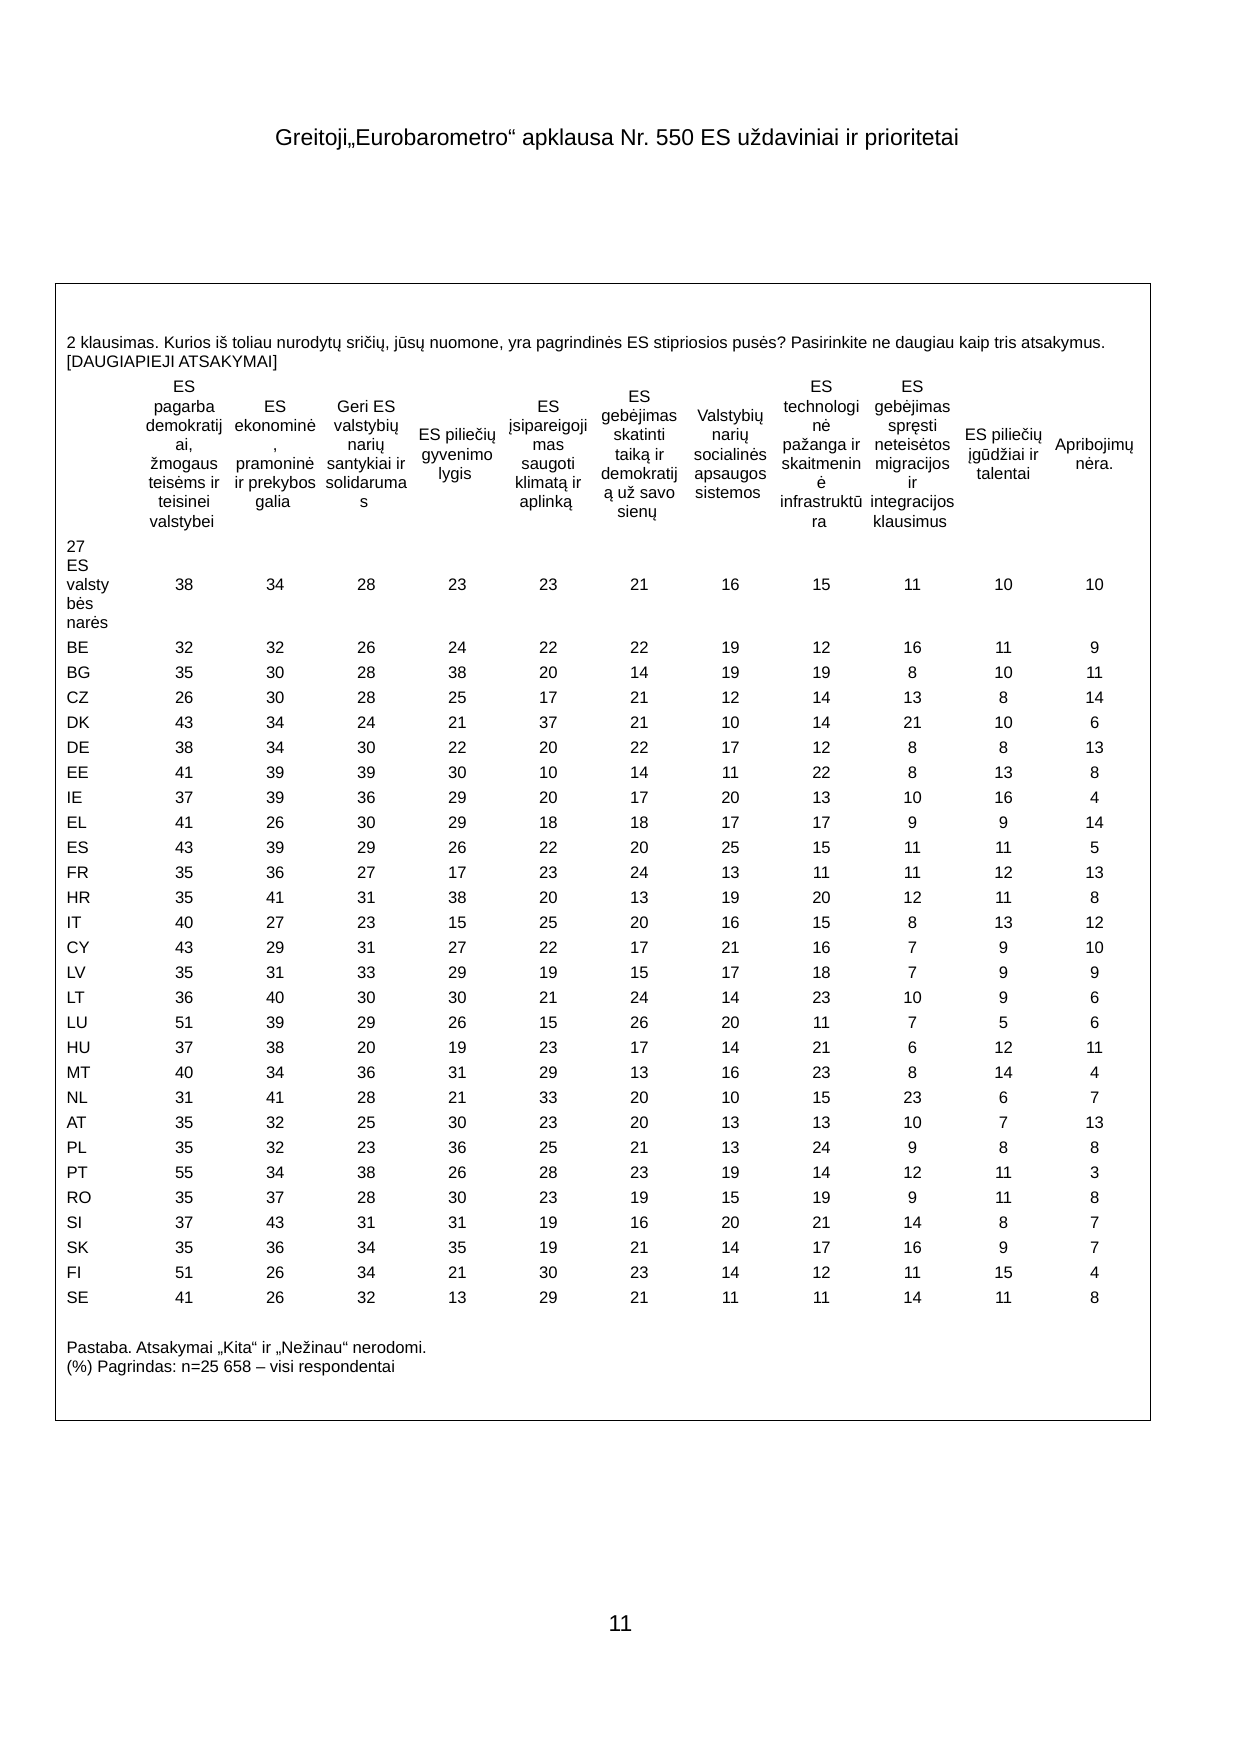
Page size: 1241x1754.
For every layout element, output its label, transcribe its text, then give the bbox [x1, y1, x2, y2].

table_cell 26 [230, 1260, 321, 1285]
table_cell [113, 1035, 138, 1060]
table_cell 35 [412, 1235, 503, 1260]
table_cell 31 [139, 1085, 229, 1110]
table_cell 23 [503, 1110, 594, 1135]
table_cell 19 [503, 1210, 594, 1235]
table_cell [113, 660, 138, 685]
table_cell 38 [139, 534, 229, 635]
table_cell 37 [139, 785, 229, 810]
table_cell 36 [412, 1135, 503, 1160]
table_cell 8 [958, 685, 1049, 710]
table_cell 32 [230, 1110, 321, 1135]
table_cell 31 [321, 1210, 412, 1235]
table_cell [113, 710, 138, 735]
table_cell 15 [685, 1185, 776, 1210]
table_cell 14 [867, 1285, 958, 1310]
table_cell 23 [321, 1135, 412, 1160]
table_cell 21 [594, 1135, 685, 1160]
table_cell 13 [1049, 735, 1140, 760]
table_cell 11 [958, 1160, 1049, 1185]
table_cell LU [64, 1010, 113, 1035]
table_cell 23 [503, 534, 594, 635]
table_cell 13 [685, 860, 776, 885]
table_cell 20 [685, 1210, 776, 1235]
table_cell 8 [958, 735, 1049, 760]
table_cell 15 [412, 910, 503, 935]
table_cell 15 [958, 1260, 1049, 1285]
table_cell 28 [321, 534, 412, 635]
table_cell [113, 785, 138, 810]
table_cell 8 [1049, 760, 1140, 785]
table_cell 34 [230, 534, 321, 635]
table_cell ES [64, 835, 113, 860]
table_cell 21 [594, 1235, 685, 1260]
table_cell 55 [139, 1160, 229, 1185]
table_cell 19 [594, 1185, 685, 1210]
table_cell [1049, 1310, 1140, 1335]
table_cell [594, 1310, 685, 1335]
table_cell 34 [230, 1060, 321, 1085]
table_cell 26 [230, 1285, 321, 1310]
table_cell 30 [412, 760, 503, 785]
table_cell 15 [776, 534, 867, 635]
table_cell 13 [958, 910, 1049, 935]
table_cell 22 [412, 735, 503, 760]
table_cell 19 [412, 1035, 503, 1060]
table_cell 15 [594, 960, 685, 985]
table_cell 6 [867, 1035, 958, 1060]
table_cell 8 [867, 910, 958, 935]
table_cell 30 [230, 660, 321, 685]
table_cell 35 [139, 1235, 229, 1260]
table_cell 7 [867, 935, 958, 960]
table_cell 23 [594, 1160, 685, 1185]
table_cell 29 [412, 960, 503, 985]
table_cell 21 [594, 685, 685, 710]
table_cell 12 [776, 1260, 867, 1285]
table_cell HR [64, 885, 113, 910]
table_cell 35 [139, 960, 229, 985]
table_cell 9 [867, 810, 958, 835]
table_cell 9 [958, 935, 1049, 960]
table_cell 38 [412, 660, 503, 685]
table_cell 38 [139, 735, 229, 760]
table_cell 26 [594, 1010, 685, 1035]
table_cell 12 [867, 1160, 958, 1185]
table_cell 23 [321, 910, 412, 935]
table_cell FI [64, 1260, 113, 1285]
table_cell 11 [1049, 660, 1140, 685]
table_cell 8 [867, 735, 958, 760]
table_cell 8 [1049, 885, 1140, 910]
table_cell 9 [958, 1235, 1049, 1260]
table_cell 37 [139, 1035, 229, 1060]
table_cell 29 [321, 835, 412, 860]
table_cell [113, 635, 138, 660]
table_cell Pastaba. Atsakymai „Kita“ ir „Nežinau“ nerodomi. (%) Pagrindas: n=25 658 – visi respondentai [64, 1335, 1140, 1379]
table_cell IE [64, 785, 113, 810]
table_cell 13 [776, 785, 867, 810]
table_cell 15 [776, 910, 867, 935]
table_cell 20 [594, 910, 685, 935]
table_cell [113, 960, 138, 985]
table_cell 19 [685, 1160, 776, 1185]
table_cell 19 [685, 660, 776, 685]
table_cell MT [64, 1060, 113, 1085]
table_cell [113, 1160, 138, 1185]
table_cell [113, 374, 138, 533]
table_cell 36 [230, 1235, 321, 1260]
table_cell 31 [230, 960, 321, 985]
table_cell 13 [1049, 1110, 1140, 1135]
table_cell 35 [139, 1110, 229, 1135]
table_cell 11 [867, 1260, 958, 1285]
table_cell 13 [867, 685, 958, 710]
table_cell 30 [412, 1110, 503, 1135]
table_cell 14 [776, 710, 867, 735]
table_cell 25 [321, 1110, 412, 1135]
table_cell 24 [321, 710, 412, 735]
table_cell [113, 935, 138, 960]
table_cell 39 [321, 760, 412, 785]
table_cell 9 [1049, 960, 1140, 985]
table_cell 16 [867, 1235, 958, 1260]
table_cell 40 [139, 1060, 229, 1085]
table_cell 29 [321, 1010, 412, 1035]
table_cell 20 [503, 785, 594, 810]
table_cell 19 [776, 660, 867, 685]
table_cell 9 [867, 1185, 958, 1210]
table_cell 21 [776, 1035, 867, 1060]
table_cell 15 [776, 835, 867, 860]
table_cell SK [64, 1235, 113, 1260]
table_cell 19 [503, 960, 594, 985]
table_cell 7 [1049, 1210, 1140, 1235]
table_cell 29 [503, 1285, 594, 1310]
table_cell 31 [321, 885, 412, 910]
table_cell 10 [1049, 534, 1140, 635]
table_cell 22 [503, 835, 594, 860]
table_cell CY [64, 935, 113, 960]
table_cell 14 [1049, 810, 1140, 835]
table_cell 13 [1049, 860, 1140, 885]
table_cell 12 [867, 885, 958, 910]
table_cell 7 [867, 1010, 958, 1035]
table_cell 26 [412, 1160, 503, 1185]
table_cell [113, 1285, 138, 1310]
table_cell 20 [685, 785, 776, 810]
table_cell 30 [503, 1260, 594, 1285]
table_cell 21 [503, 985, 594, 1010]
table_cell [113, 1110, 138, 1135]
table_cell 24 [594, 860, 685, 885]
table_cell [113, 1060, 138, 1085]
table_cell 12 [958, 1035, 1049, 1060]
table_cell PL [64, 1135, 113, 1160]
table_cell 8 [1049, 1285, 1140, 1310]
table_cell 32 [230, 1135, 321, 1160]
table_cell 16 [685, 910, 776, 935]
table_cell 17 [776, 810, 867, 835]
table_cell 18 [594, 810, 685, 835]
table_cell 16 [867, 635, 958, 660]
table_cell 9 [958, 985, 1049, 1010]
table_cell ES technologinė pažanga ir skaitmeninė infrastruktūra [776, 374, 867, 533]
table_cell 13 [685, 1110, 776, 1135]
table_cell 38 [321, 1160, 412, 1185]
table_cell 39 [230, 785, 321, 810]
table_cell 17 [685, 810, 776, 835]
table_cell Valstybių narių socialinės apsaugos sistemos [685, 374, 776, 533]
table_cell 20 [503, 660, 594, 685]
table_cell 9 [958, 960, 1049, 985]
table_cell [113, 1135, 138, 1160]
table_cell 17 [412, 860, 503, 885]
table_cell EE [64, 760, 113, 785]
table_cell 5 [958, 1010, 1049, 1035]
table_cell 33 [503, 1085, 594, 1110]
table_cell 17 [594, 785, 685, 810]
table_cell 17 [685, 735, 776, 760]
table_cell 10 [685, 710, 776, 735]
table_cell 17 [594, 1035, 685, 1060]
table_cell 40 [139, 910, 229, 935]
table_cell 11 [776, 1285, 867, 1310]
table_cell 32 [139, 635, 229, 660]
table_cell 34 [321, 1260, 412, 1285]
table_cell 11 [776, 860, 867, 885]
table_cell 16 [685, 534, 776, 635]
table_cell [64, 374, 113, 533]
table_cell [113, 1310, 138, 1335]
table_cell 41 [139, 760, 229, 785]
table_cell 4 [1049, 1060, 1140, 1085]
table_cell 13 [958, 760, 1049, 785]
table_cell 20 [776, 885, 867, 910]
table_cell 11 [958, 1285, 1049, 1310]
table_cell 39 [230, 760, 321, 785]
table_cell SE [64, 1285, 113, 1310]
table_cell 14 [594, 660, 685, 685]
table_cell 51 [139, 1010, 229, 1035]
table_cell 25 [503, 1135, 594, 1160]
table_cell 24 [594, 985, 685, 1010]
table_cell 26 [230, 810, 321, 835]
table_cell [113, 760, 138, 785]
table_cell 11 [776, 1010, 867, 1035]
table_cell 23 [776, 1060, 867, 1085]
table_cell 41 [139, 1285, 229, 1310]
table_cell 8 [867, 760, 958, 785]
table_cell 3 [1049, 1160, 1140, 1185]
table_cell 8 [1049, 1185, 1140, 1210]
table_cell 20 [594, 835, 685, 860]
table_cell 25 [412, 685, 503, 710]
table_cell [113, 1260, 138, 1285]
table_cell ES ekonominė, pramoninė ir prekybos galia [230, 374, 321, 533]
table_cell 13 [594, 1060, 685, 1085]
table_cell 16 [685, 1060, 776, 1085]
table_cell Apribojimų nėra. [1049, 374, 1140, 533]
table_cell 30 [321, 810, 412, 835]
table_cell [64, 1310, 113, 1335]
table_cell 11 [867, 534, 958, 635]
table_cell 20 [594, 1110, 685, 1135]
table_cell 25 [503, 910, 594, 935]
table_cell [113, 735, 138, 760]
table_cell [113, 1210, 138, 1235]
table_cell 21 [412, 1085, 503, 1110]
table_cell 8 [958, 1210, 1049, 1235]
table_cell 34 [230, 710, 321, 735]
table_cell 12 [1049, 910, 1140, 935]
table_cell 12 [776, 735, 867, 760]
table_cell 39 [230, 1010, 321, 1035]
table_cell 17 [685, 960, 776, 985]
table_cell IT [64, 910, 113, 935]
table_cell 22 [503, 935, 594, 960]
table_cell 13 [685, 1135, 776, 1160]
table_cell 36 [321, 785, 412, 810]
table_cell BG [64, 660, 113, 685]
table_cell 21 [685, 935, 776, 960]
table_cell 26 [412, 1010, 503, 1035]
table_cell 51 [139, 1260, 229, 1285]
table_cell 24 [776, 1135, 867, 1160]
table_cell 23 [503, 1035, 594, 1060]
table_cell 27 [412, 935, 503, 960]
table_cell 37 [230, 1185, 321, 1210]
table_cell 15 [503, 1010, 594, 1035]
table_cell 41 [230, 885, 321, 910]
table_cell 39 [230, 835, 321, 860]
table_cell DE [64, 735, 113, 760]
table_cell 35 [139, 860, 229, 885]
table_cell 10 [503, 760, 594, 785]
table_cell 30 [230, 685, 321, 710]
table_cell LV [64, 960, 113, 985]
table_cell 43 [139, 835, 229, 860]
table_cell 31 [321, 935, 412, 960]
table_cell [113, 810, 138, 835]
table_cell [113, 1085, 138, 1110]
table_cell 8 [958, 1135, 1049, 1160]
table_cell 8 [1049, 1135, 1140, 1160]
table_cell 22 [594, 735, 685, 760]
table_cell 12 [958, 860, 1049, 885]
table_cell 10 [867, 785, 958, 810]
table_cell 27 [321, 860, 412, 885]
table_cell 30 [321, 735, 412, 760]
table_cell 9 [867, 1135, 958, 1160]
table_cell 14 [685, 1035, 776, 1060]
table_cell 23 [594, 1260, 685, 1285]
table_cell 37 [139, 1210, 229, 1235]
table_cell [321, 1310, 412, 1335]
table_cell 37 [503, 710, 594, 735]
table_cell LT [64, 985, 113, 1010]
table_cell [503, 1310, 594, 1335]
table_cell 20 [321, 1035, 412, 1060]
table_cell RO [64, 1185, 113, 1210]
table_cell 4 [1049, 1260, 1140, 1285]
table_cell 10 [867, 1110, 958, 1135]
table_cell 23 [867, 1085, 958, 1110]
table_cell 22 [776, 760, 867, 785]
table_cell 20 [503, 735, 594, 760]
table_cell ES piliečių gyvenimo lygis [412, 374, 503, 533]
table_cell 29 [503, 1060, 594, 1085]
table_cell 11 [685, 760, 776, 785]
table_cell 7 [867, 960, 958, 985]
table_cell 11 [685, 1285, 776, 1310]
table_cell [113, 685, 138, 710]
table_cell [113, 985, 138, 1010]
table_cell 21 [776, 1210, 867, 1235]
table_cell 14 [685, 1260, 776, 1285]
table_cell 34 [321, 1235, 412, 1260]
table_cell 16 [594, 1210, 685, 1235]
table_cell 26 [139, 685, 229, 710]
table_cell 17 [503, 685, 594, 710]
table_cell 31 [412, 1060, 503, 1085]
table_cell 27 ES valstybės narės [64, 534, 113, 635]
table_cell Geri ES valstybių narių santykiai ir solidarumas [321, 374, 412, 533]
table_cell 23 [412, 534, 503, 635]
table_cell 43 [230, 1210, 321, 1235]
table_cell ES įsipareigojimas saugoti klimatą ir aplinką [503, 374, 594, 533]
table_cell 17 [776, 1235, 867, 1260]
table_cell [776, 1310, 867, 1335]
table_cell CZ [64, 685, 113, 710]
table_cell 29 [412, 785, 503, 810]
table_cell [958, 1310, 1049, 1335]
table_cell [113, 860, 138, 885]
table_cell 12 [685, 685, 776, 710]
table_cell 7 [1049, 1235, 1140, 1260]
table_cell 43 [139, 710, 229, 735]
table_cell 18 [776, 960, 867, 985]
table_cell [113, 885, 138, 910]
table_cell 10 [958, 534, 1049, 635]
table_cell AT [64, 1110, 113, 1135]
table_cell 19 [503, 1235, 594, 1260]
table_cell 13 [776, 1110, 867, 1135]
table_cell ES piliečių įgūdžiai ir talentai [958, 374, 1049, 533]
table_cell [412, 1310, 503, 1335]
table_cell 11 [958, 635, 1049, 660]
table_cell 7 [1049, 1085, 1140, 1110]
table_cell 30 [412, 985, 503, 1010]
table_cell 27 [230, 910, 321, 935]
table_cell 21 [867, 710, 958, 735]
table_cell 29 [230, 935, 321, 960]
table_cell 19 [685, 635, 776, 660]
table_cell 28 [503, 1160, 594, 1185]
table_cell 14 [685, 1235, 776, 1260]
table_cell 35 [139, 1185, 229, 1210]
table_cell 18 [503, 810, 594, 835]
table_cell 11 [958, 885, 1049, 910]
table_cell DK [64, 710, 113, 735]
table_cell 36 [321, 1060, 412, 1085]
table_cell 9 [1049, 635, 1140, 660]
table_cell 20 [685, 1010, 776, 1035]
table_cell 10 [685, 1085, 776, 1110]
table_cell 38 [412, 885, 503, 910]
table_cell 28 [321, 660, 412, 685]
table_cell 14 [958, 1060, 1049, 1085]
table_cell 13 [594, 885, 685, 910]
table_cell 14 [1049, 685, 1140, 710]
table_cell 14 [776, 1160, 867, 1185]
table_cell 10 [867, 985, 958, 1010]
table_cell 6 [1049, 710, 1140, 735]
table_cell FR [64, 860, 113, 885]
table_cell ES gebėjimas spręsti neteisėtos migracijos ir integracijos klausimus [867, 374, 958, 533]
table_cell 14 [685, 985, 776, 1010]
table_cell 26 [412, 835, 503, 860]
table_cell 21 [412, 710, 503, 735]
table_cell 29 [412, 810, 503, 835]
table_cell 22 [594, 635, 685, 660]
table_cell 32 [321, 1285, 412, 1310]
table_cell 15 [776, 1085, 867, 1110]
table_cell 21 [594, 534, 685, 635]
table_cell 26 [321, 635, 412, 660]
table_cell 11 [958, 835, 1049, 860]
table_cell 6 [1049, 985, 1140, 1010]
table_cell 34 [230, 735, 321, 760]
table_cell 16 [776, 935, 867, 960]
table_cell [113, 1235, 138, 1260]
table_cell [685, 1310, 776, 1335]
table_cell [113, 910, 138, 935]
table_cell ES pagarba demokratijai, žmogaus teisėms ir teisinei valstybei [139, 374, 229, 533]
table_cell SI [64, 1210, 113, 1235]
table_cell 36 [230, 860, 321, 885]
table_cell 23 [503, 860, 594, 885]
table_cell 21 [594, 710, 685, 735]
table_cell 12 [776, 635, 867, 660]
table_cell NL [64, 1085, 113, 1110]
table_cell 24 [412, 635, 503, 660]
table_cell PT [64, 1160, 113, 1185]
table_cell [113, 835, 138, 860]
table_cell 41 [230, 1085, 321, 1110]
table_cell 34 [230, 1160, 321, 1185]
table_cell 6 [1049, 1010, 1140, 1035]
table_cell EL [64, 810, 113, 835]
table_cell 10 [958, 660, 1049, 685]
table_cell 10 [958, 710, 1049, 735]
table_cell 23 [776, 985, 867, 1010]
table_cell HU [64, 1035, 113, 1060]
table_cell 36 [139, 985, 229, 1010]
table_cell 41 [139, 810, 229, 835]
table_cell 25 [685, 835, 776, 860]
table_cell ES gebėjimas skatinti taiką ir demokratiją už savo sienų [594, 374, 685, 533]
table_cell 19 [776, 1185, 867, 1210]
table_cell [867, 1310, 958, 1335]
table_cell 32 [230, 635, 321, 660]
table_cell 20 [503, 885, 594, 910]
table_cell 5 [1049, 835, 1140, 860]
table_cell 28 [321, 685, 412, 710]
table_cell 14 [594, 760, 685, 785]
table_cell 14 [776, 685, 867, 710]
table_cell 35 [139, 660, 229, 685]
table_cell 30 [321, 985, 412, 1010]
table_header 2 klausimas. Kurios iš toliau nurodytų sričių, jūsų nuomone, yra pagrindinės ES stipriosios pusės? Pasirinkite ne daugiau kaip tris atsakymus. [DAUGIAPIEJI ATSAKYMAI] [64, 330, 1140, 374]
table_cell 35 [139, 1135, 229, 1160]
table_cell 22 [503, 635, 594, 660]
table_cell 28 [321, 1185, 412, 1210]
table_cell [139, 1310, 229, 1335]
table_cell 8 [867, 1060, 958, 1085]
table_cell 23 [503, 1185, 594, 1210]
table_cell [113, 1010, 138, 1035]
table_cell 28 [321, 1085, 412, 1110]
table_cell BE [64, 635, 113, 660]
table_cell 8 [867, 660, 958, 685]
table_cell 35 [139, 885, 229, 910]
table_cell 4 [1049, 785, 1140, 810]
table_cell 19 [685, 885, 776, 910]
table_cell 14 [867, 1210, 958, 1235]
table_cell 40 [230, 985, 321, 1010]
table_cell 11 [867, 835, 958, 860]
table_cell 11 [958, 1185, 1049, 1210]
table_cell [113, 534, 138, 635]
table_cell 17 [594, 935, 685, 960]
table_cell 6 [958, 1085, 1049, 1110]
table_cell 33 [321, 960, 412, 985]
table_cell 21 [412, 1260, 503, 1285]
table_cell 13 [412, 1285, 503, 1310]
table_cell 21 [594, 1285, 685, 1310]
table_cell 11 [867, 860, 958, 885]
table_cell 31 [412, 1210, 503, 1235]
table_cell 10 [1049, 935, 1140, 960]
table_cell 7 [958, 1110, 1049, 1135]
table_cell [113, 1185, 138, 1210]
table_cell [230, 1310, 321, 1335]
table_cell 30 [412, 1185, 503, 1210]
table_cell 38 [230, 1035, 321, 1060]
table_cell 9 [958, 810, 1049, 835]
table_cell 20 [594, 1085, 685, 1110]
table_cell 11 [1049, 1035, 1140, 1060]
table_cell 43 [139, 935, 229, 960]
table_cell 16 [958, 785, 1049, 810]
